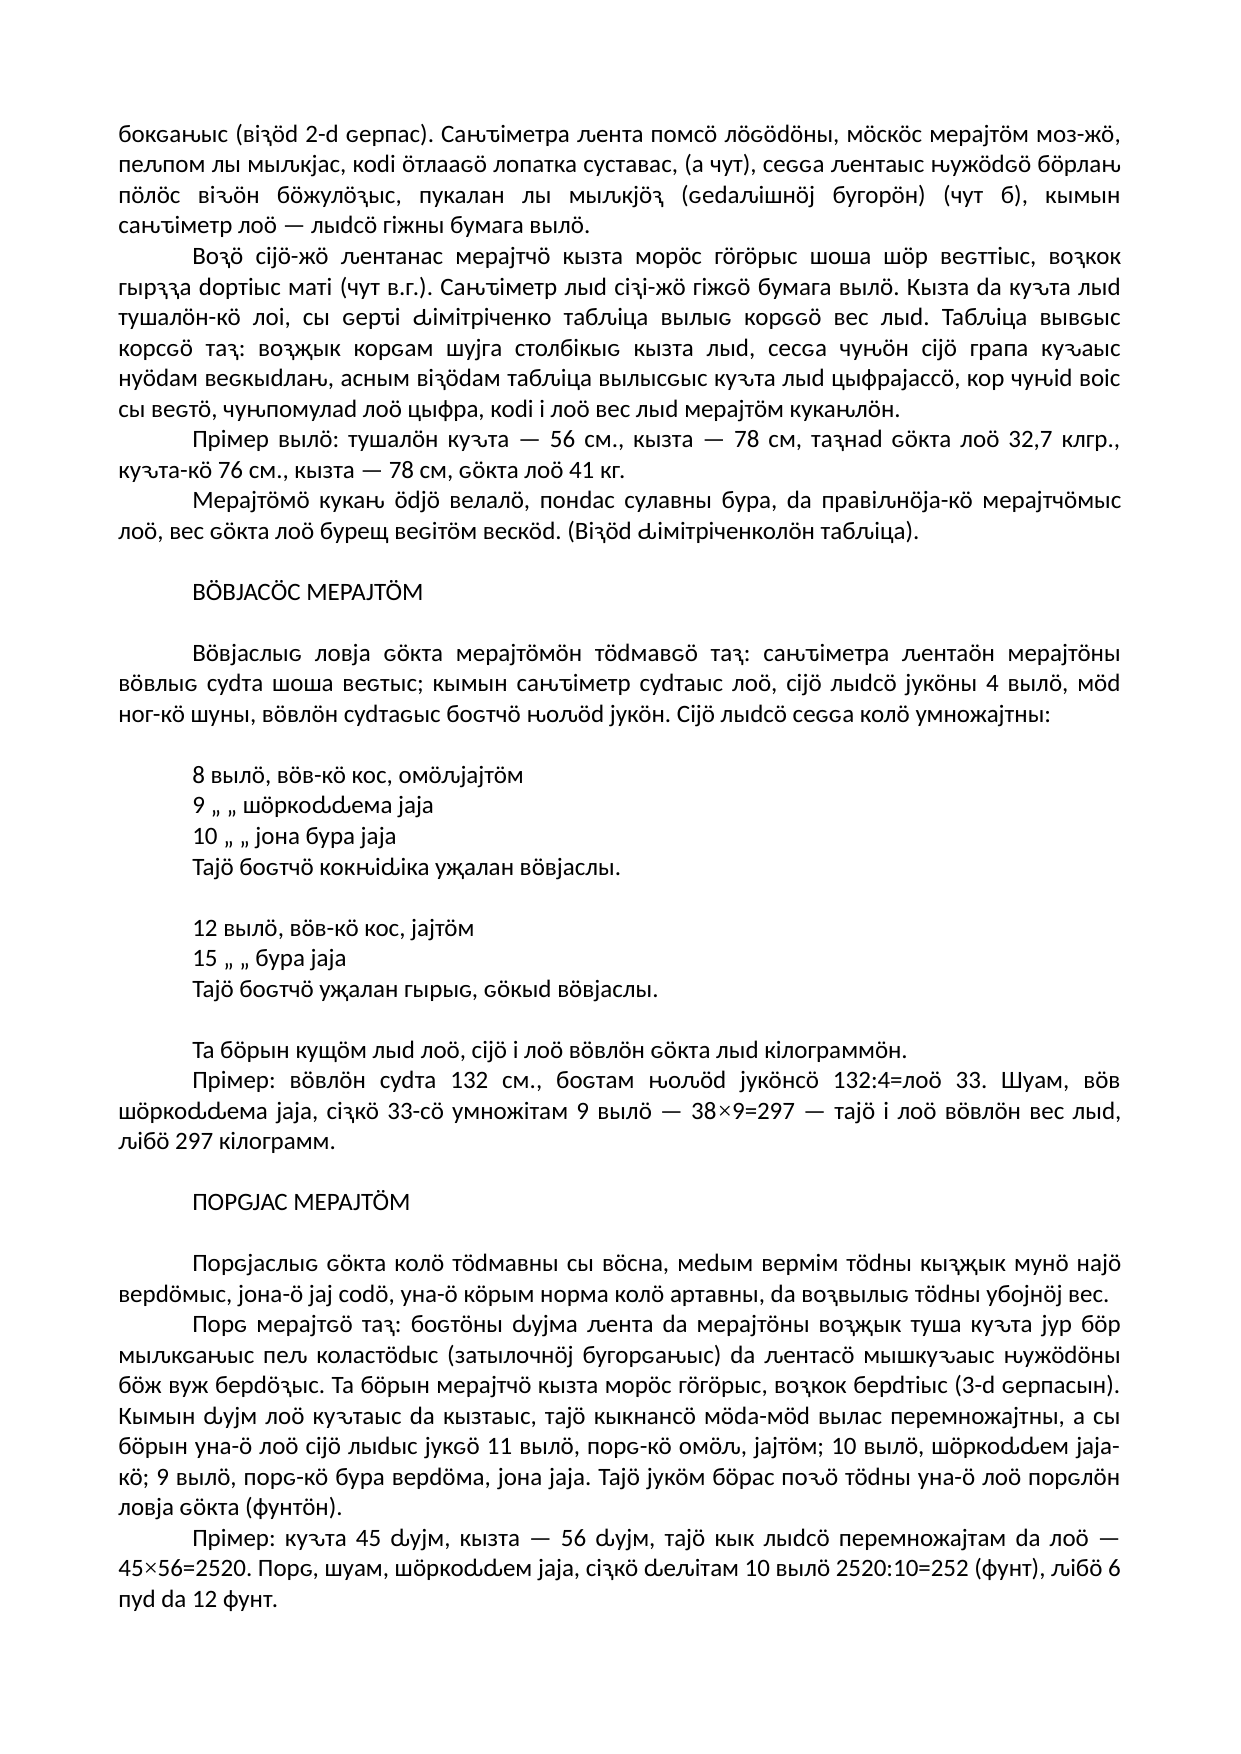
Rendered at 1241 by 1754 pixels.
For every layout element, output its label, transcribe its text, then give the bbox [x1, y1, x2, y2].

text Порԍ мерајтԍӧ таԇ: боԍтӧны ԃујма ԉента ԁа мерајтӧны воԇҗык туша куԅта јур бӧр мыԉкԍаԋыс пеԉ коластӧԁыс (затылочнӧј бугорԍаԋыс) ԁа ԉентасӧ мышкуԅаыс ԋужӧԁӧны бӧж вуж берԁӧԇыс. Та бӧрын мерајтчӧ кызта морӧс гӧгӧрыс, воԇкок берԁтіыс (3-ԁ ԍерпасын). Кымын ԃујм лоӧ куԅтаыс ԁа кызтаыс, тајӧ кыкнансӧ мӧԁа-мӧԁ вылас перемножајтны, а сы бӧрын уна-ӧ лоӧ сіјӧ лыԁыс јукԍӧ 11 вылӧ, порԍ-кӧ омӧԉ, јајтӧм; 10 вылӧ, шӧркоԃԃем јаја-кӧ; 9 вылӧ, порԍ-кӧ бура верԁӧма, јона јаја. Тајӧ јукӧм бӧрас поԅӧ тӧԁны уна-ӧ лоӧ порԍлӧн ловја ԍӧкта (фунтӧн). [118, 1308, 1122, 1522]
text Прімер: куԅта 45 ԃујм, кызта — 56 ԃујм, тајӧ кык лыԁсӧ перемножајтам ԁа лоӧ — 45×56=2520. Порԍ, шуам, шӧркоԃԃем јаја, сіԇкӧ ԃеԉітам 10 вылӧ 2520:10=252 (фунт), ԉібӧ 6 пуԁ ԁа 12 фунт. [118, 1522, 1122, 1614]
text Та бӧрын кущӧм лыԁ лоӧ, сіјӧ і лоӧ вӧвлӧн ԍӧкта лыԁ кілограммӧн. [118, 1034, 1122, 1064]
text 10 „ „ јона бура јаја [118, 820, 1122, 851]
text бокԍаԋыс (віԇӧԁ 2-ԁ ԍерпас). Саԋԏіметра ԉента помсӧ лӧԍӧԁӧны, мӧскӧс мерајтӧм моз-жӧ, пеԉпом лы мыԉкјас, коԁі ӧтлааԍӧ лопатка суставас, (а чут), сеԍԍа ԉентаыс ԋужӧԁԍӧ бӧрлаԋ пӧлӧс віԅӧн бӧжулӧԇыс, пукалан лы мыԉкјӧԇ (ԍеԁаԉішнӧј бугорӧн) (чут б), кымын саԋԏіметр лоӧ — лыԁсӧ гіжны бумага вылӧ. [118, 118, 1122, 240]
text Порԍјаслыԍ ԍӧкта колӧ тӧԁмавны сы вӧсна, меԁым вермім тӧԁны кыԇҗык мунӧ најӧ верԁӧмыс, јона-ӧ јај соԁӧ, уна-ӧ кӧрым норма колӧ артавны, ԁа воԇвылыԍ тӧԁны убојнӧј вес. [118, 1247, 1122, 1308]
text 9 „ „ шӧркоԃԃема јаја [118, 789, 1122, 820]
text Тајӧ боԍтчӧ уҗалан гырыԍ, ԍӧкыԁ вӧвјаслы. [118, 973, 1122, 1003]
text ВӦВЈАСӦС МЕРАЈТӦМ [118, 576, 1122, 606]
text Тајӧ боԍтчӧ кокԋіԃіка уҗалан вӧвјаслы. [118, 851, 1122, 881]
text Вӧвјаслыԍ ловја ԍӧкта мерајтӧмӧн тӧԁмавԍӧ таԇ: саԋԏіметра ԉентаӧн мерајтӧны вӧвлыԍ суԁта шоша веԍтыс; кымын саԋԏіметр суԁтаыс лоӧ, сіјӧ лыԁсӧ јукӧны 4 вылӧ, мӧԁ ног-кӧ шуны, вӧвлӧн суԁтаԍыс боԍтчӧ ԋоԉӧԁ јукӧн. Сіјӧ лыԁсӧ сеԍԍа колӧ умножајтны: [118, 637, 1122, 728]
text Мерајтӧмӧ кукаԋ ӧԁјӧ велалӧ, понԁас сулавны бура, ԁа правіԉнӧја-кӧ мерајтчӧмыс лоӧ, вес ԍӧкта лоӧ бурещ веԍітӧм вескӧԁ. (Віԇӧԁ Ԃімітріченколӧн табԉіца). [118, 484, 1122, 545]
text Воԇӧ сіјӧ-жӧ ԉентанас мерајтчӧ кызта морӧс гӧгӧрыс шоша шӧр веԍттіыс, воԇкок гырԇԇа ԁортіыс маті (чут в.г.). Саԋԏіметр лыԁ сіԇі-жӧ гіжԍӧ бумага вылӧ. Кызта ԁа куԅта лыԁ тушалӧн-кӧ лоі, сы ԍерԏі Ԃімітріченко табԉіца вылыԍ корԍԍӧ вес лыԁ. Табԉіца вывԍыс корсԍӧ таԇ: воԇҗык корԍам шујга столбікыԍ кызта лыԁ, сесԍа чуԋӧн сіјӧ грапа куԅаыс нуӧԁам веԍкыԁлаԋ, асным віԇӧԁам табԉіца вылысԍыс куԅта лыԁ цыфрајассӧ, кор чуԋіԁ воіс сы веԍтӧ, чуԋпомулаԁ лоӧ цыфра, коԁі і лоӧ вес лыԁ мерајтӧм кукаԋлӧн. [118, 240, 1122, 423]
text 8 вылӧ, вӧв-кӧ кос, омӧԉјајтӧм [118, 759, 1122, 789]
text 12 вылӧ, вӧв-кӧ кос, јајтӧм [118, 912, 1122, 942]
text 15 „ „ бура јаја [118, 942, 1122, 973]
text Прімер вылӧ: тушалӧн куԅта — 56 см., кызта — 78 см, таԇнаԁ ԍӧкта лоӧ 32,7 клгр., куԅта-кӧ 76 см., кызта — 78 см, ԍӧкта лоӧ 41 кг. [118, 423, 1122, 484]
text ПОРԌЈАС МЕРАЈТӦМ [118, 1186, 1122, 1217]
text Прімер: вӧвлӧн суԁта 132 см., боԍтам ԋоԉӧԁ јукӧнсӧ 132:4=лоӧ 33. Шуам, вӧв шӧркоԃԃема јаја, сіԇкӧ 33-сӧ умножітам 9 вылӧ — 38×9=297 — тајӧ і лоӧ вӧвлӧн вес лыԁ, ԉібӧ 297 кілограмм. [118, 1064, 1122, 1156]
